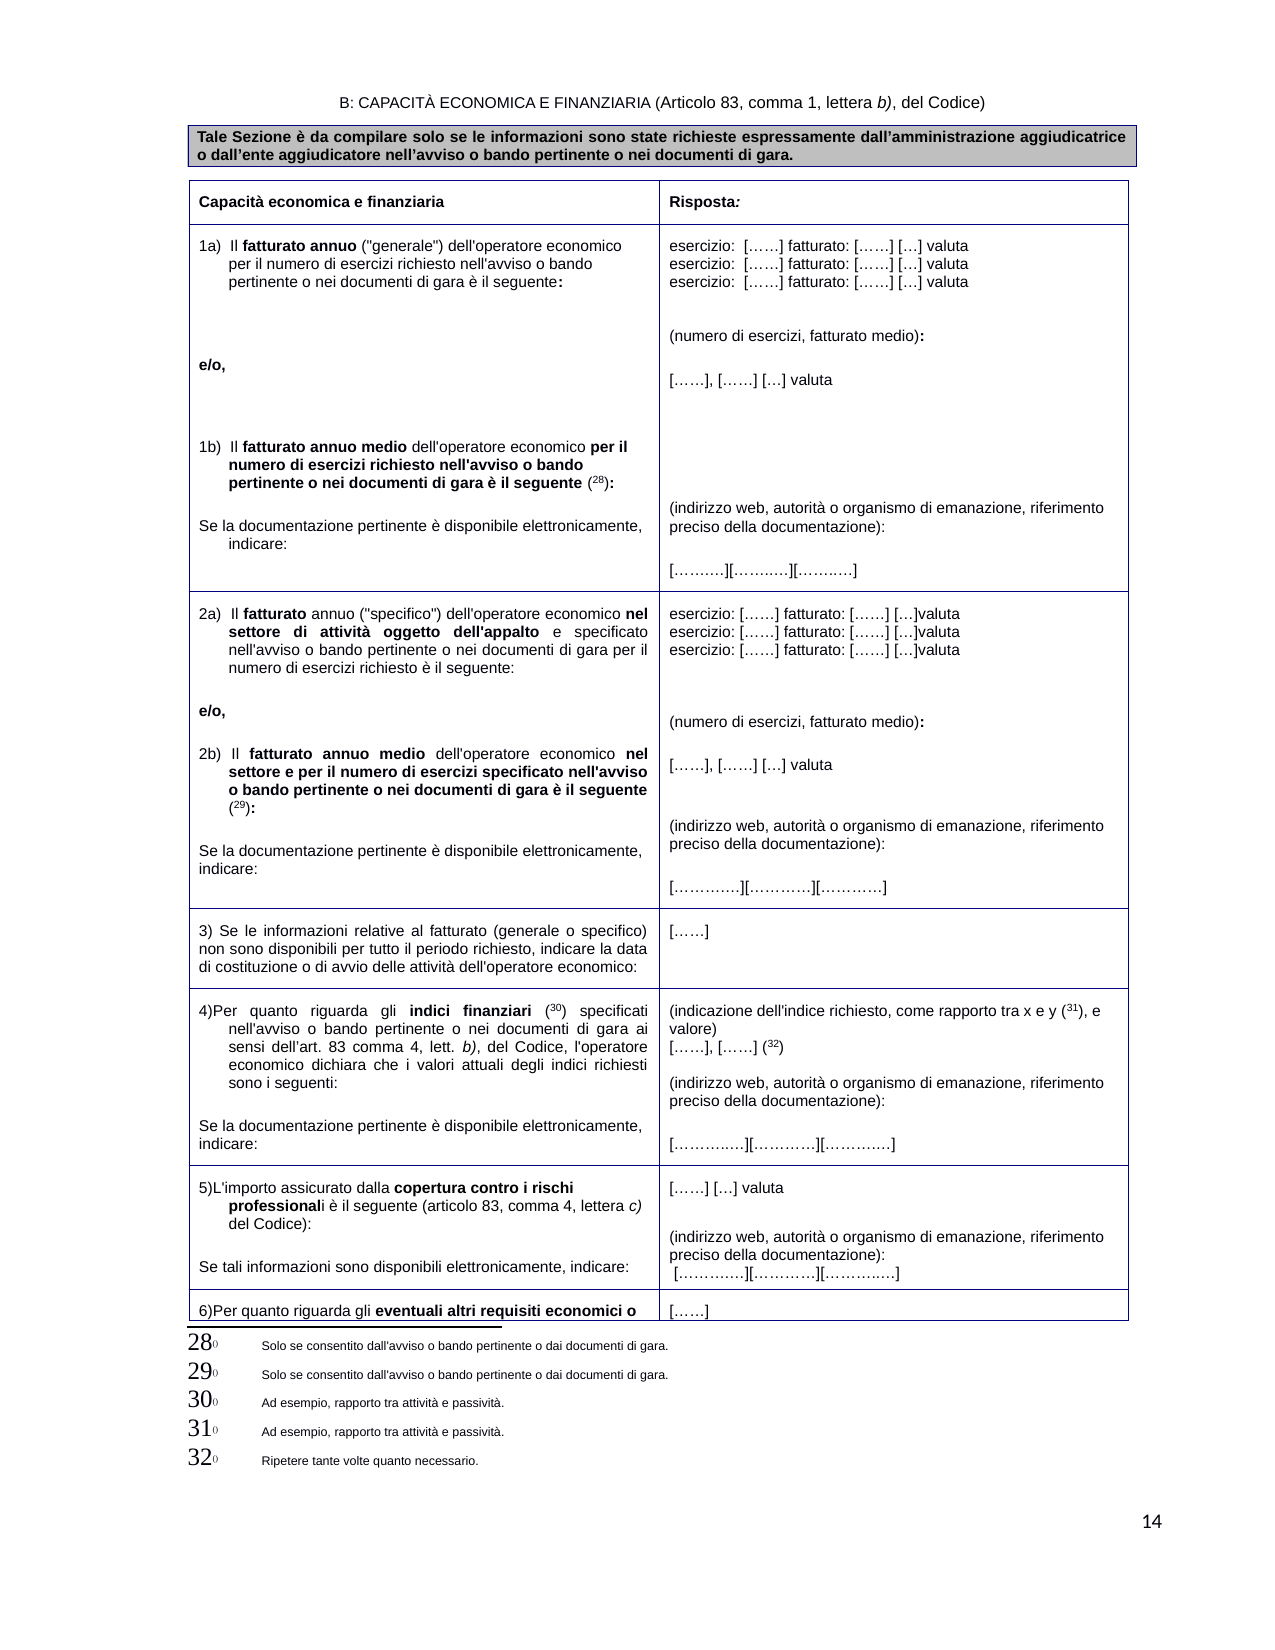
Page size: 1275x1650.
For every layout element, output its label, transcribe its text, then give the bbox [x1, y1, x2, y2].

table_cell Per quanto riguarda gli indici finanziari () specificati nell'avviso o bando pertinente o nei documenti di gara ai sensi dell’art. 83 comma 4, lett. b), del Codice, l'operatore economico dichiara che i valori attuali degli indici richiesti sono i seguenti: Se la documentazione pertinente è disponibile elettronicamente, indicare: [190, 989, 659, 1165]
table_cell esercizio: [……] fatturato: [……] […] valuta esercizio: [……] fatturato: [……] […] valuta esercizio: [……] fatturato: [……] […] valuta (numero di esercizi, fatturato medio): [……], [……] […] valuta (indirizzo web, autorità o organismo di emanazione, riferimento preciso della documentazione): […….…][……..…][……..…] [660, 225, 1128, 591]
table_header Risposta: [660, 181, 1128, 223]
table_cell [……] [660, 1290, 1128, 1320]
title B: Capacità economica e finanziaria (Articolo 83, comma 1, lettera b), del Codice) [187, 93, 1137, 112]
table_header Capacità economica e finanziaria [190, 181, 659, 223]
table_cell 1a) Il fatturato annuo ("generale") dell'operatore economico per il numero di esercizi richiesto nell'avviso o bando pertinente o nei documenti di gara è il seguente: e/o, 1b) Il fatturato annuo medio dell'operatore economico per il numero di esercizi richiesto nell'avviso o bando pertinente o nei documenti di gara è il seguente (): Se la documentazione pertinente è disponibile elettronicamente, indicare: [190, 225, 659, 591]
table_cell 2a) Il fatturato annuo ("specifico") dell'operatore economico nel settore di attività oggetto dell'appalto e specificato nell'avviso o bando pertinente o nei documenti di gara per il numero di esercizi richiesto è il seguente: e/o, 2b) Il fatturato annuo medio dell'operatore economico nel settore e per il numero di esercizi specificato nell'avviso o bando pertinente o nei documenti di gara è il seguente (): Se la documentazione pertinente è disponibile elettronicamente, indicare: [190, 592, 659, 908]
table_cell 3) Se le informazioni relative al fatturato (generale o specifico) non sono disponibili per tutto il periodo richiesto, indicare la data di costituzione o di avvio delle attività dell'operatore economico: [190, 909, 659, 988]
table_cell esercizio: [……] fatturato: [……] […]valuta esercizio: [……] fatturato: [……] […]valuta esercizio: [……] fatturato: [……] […]valuta (numero di esercizi, fatturato medio): [……], [……] […] valuta (indirizzo web, autorità o organismo di emanazione, riferimento preciso della documentazione): [……….…][…………][…………] [660, 592, 1128, 908]
table_cell L'importo assicurato dalla copertura contro i rischi professionali è il seguente (articolo 83, comma 4, lettera c) del Codice): Se tali informazioni sono disponibili elettronicamente, indicare: [190, 1166, 659, 1288]
table_cell Per quanto riguarda gli eventuali altri requisiti economici o [190, 1290, 659, 1320]
text Tale Sezione è da compilare solo se le informazioni sono state richieste espressamente dall’amministrazione aggiudicatrice o dall’ente aggiudicatore nell’avviso o bando pertinente o nei documenti di gara. [189, 126, 1136, 166]
table_cell [……] [660, 909, 1128, 988]
table_cell (indicazione dell'indice richiesto, come rapporto tra x e y (), e valore) [……], [……] () (indirizzo web, autorità o organismo di emanazione, riferimento preciso della documentazione): [………..…][…………][……….…] [660, 989, 1128, 1165]
table_cell [……] […] valuta (indirizzo web, autorità o organismo di emanazione, riferimento preciso della documentazione): [……….…][…………][………..…] [660, 1166, 1128, 1288]
